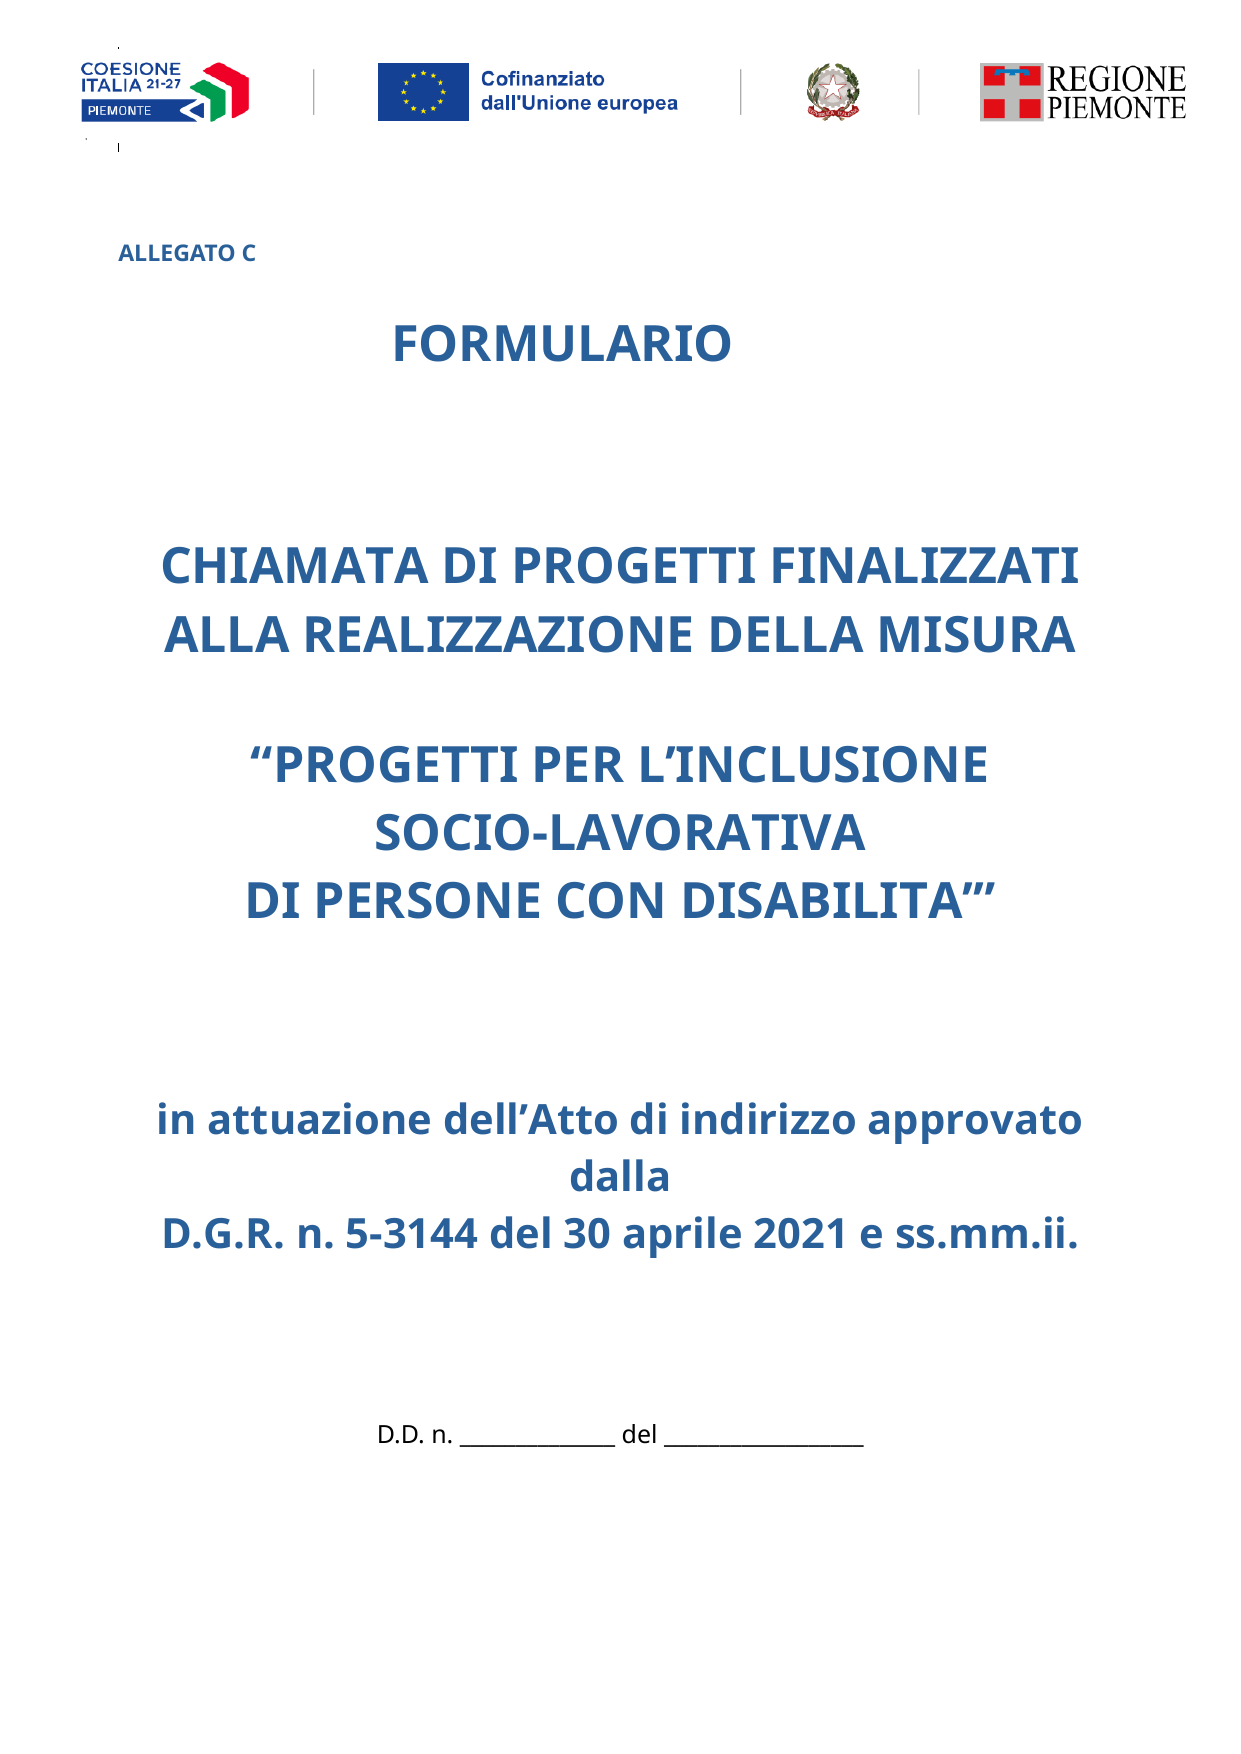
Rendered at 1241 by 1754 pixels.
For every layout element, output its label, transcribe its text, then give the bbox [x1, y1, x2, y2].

text D.G.R. n. 5-3144 del 30 aprile 2021 e ss.mm.ii. [118, 1203, 1122, 1260]
text “PROGETTI PER L’INCLUSIONE [118, 729, 1122, 797]
text CHIAMATA DI PROGETTI FINALIZZATI ALLA REALIZZAZIONE DELLA MISURA [118, 531, 1122, 667]
text D.D. n. ______________ del __________________ [118, 1416, 1122, 1451]
text SOCIO-LAVORATIVA [118, 797, 1122, 866]
text ALLEGATO C [118, 237, 1006, 268]
picture [78, 49, 1189, 143]
text FORMULARIO [118, 308, 1006, 377]
text DI PERSONE CON DISABILITA’” [118, 866, 1122, 934]
text in attuazione dell’Atto di indirizzo approvato dalla [118, 1090, 1122, 1203]
